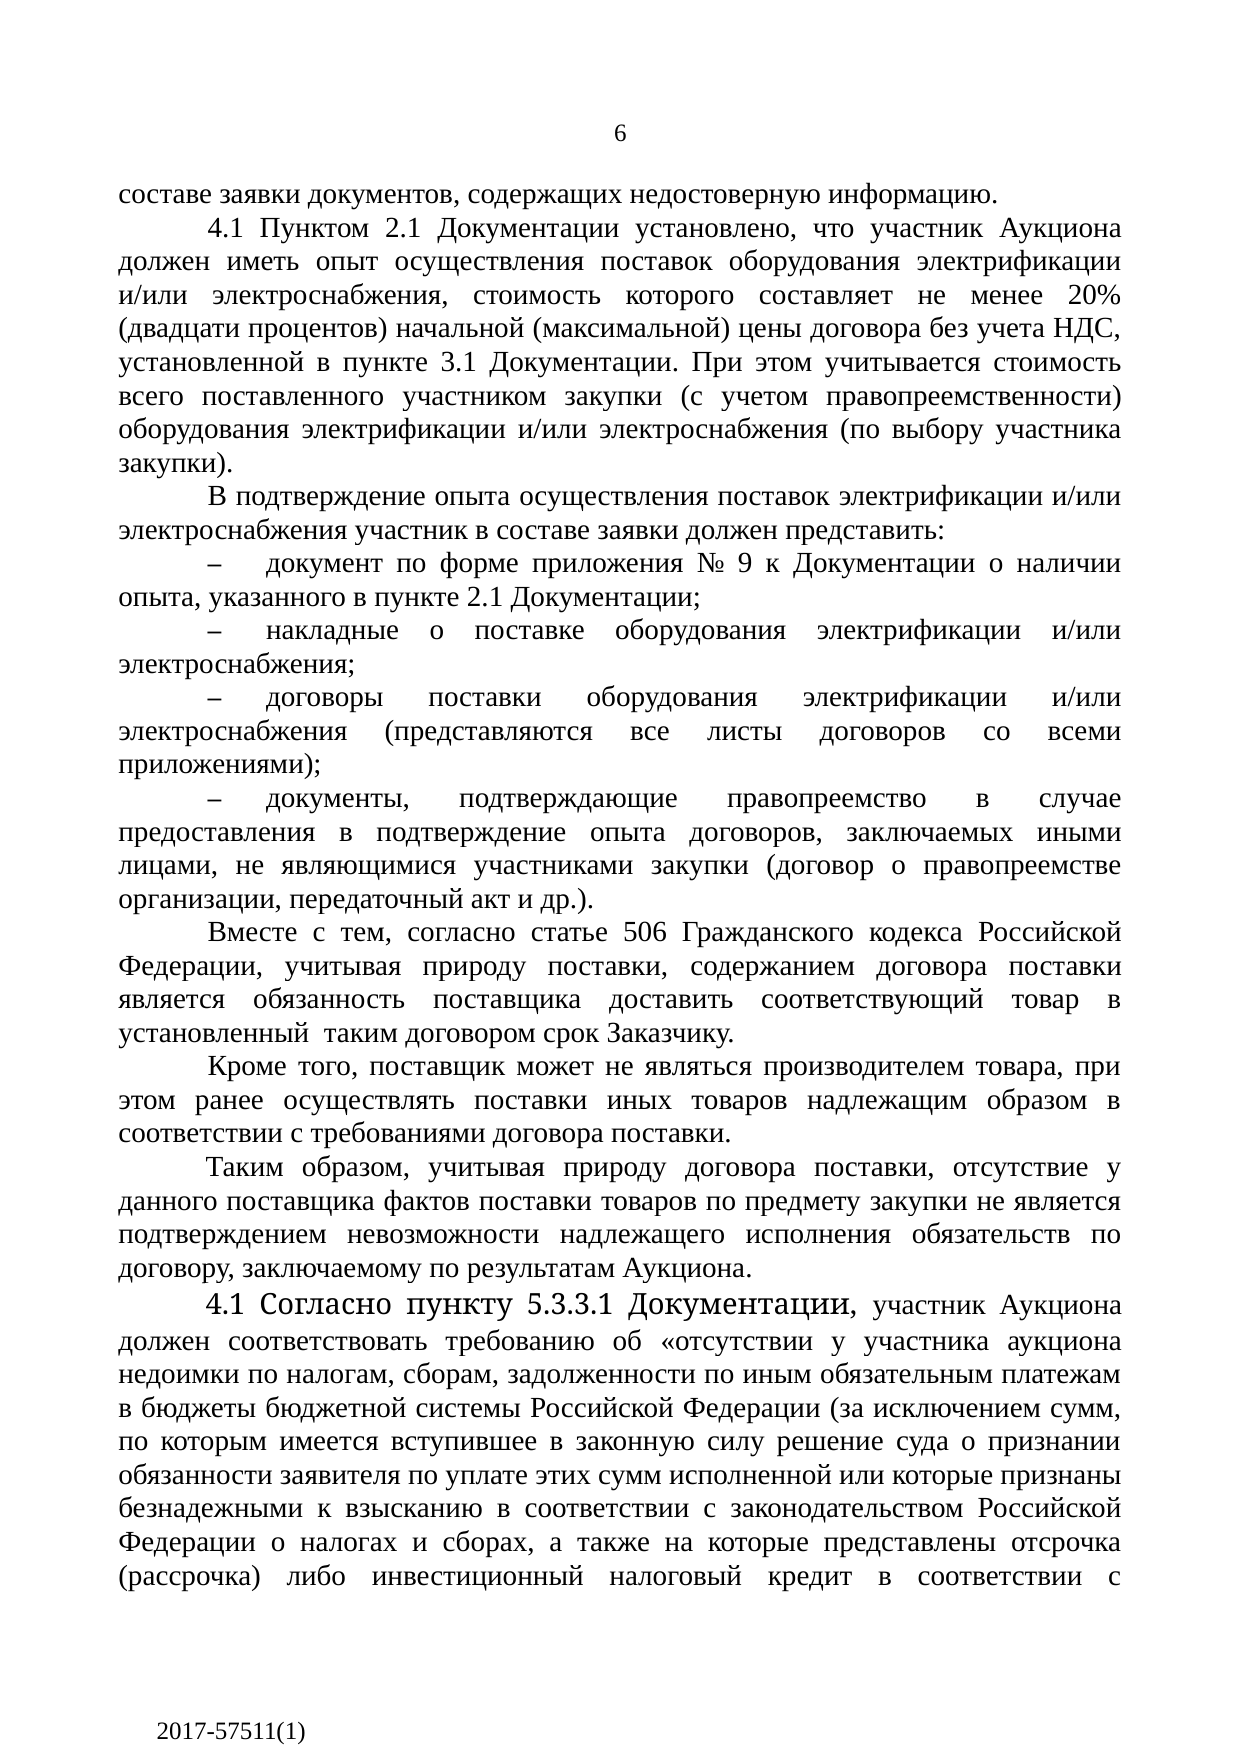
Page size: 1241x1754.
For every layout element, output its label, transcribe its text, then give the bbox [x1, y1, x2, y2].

text Таким образом, учитывая природу договора поставки, отсутствие у данного поставщика фактов поставки товаров по предмету закупки не является подтверждением невозможности надлежащего исполнения обязательств по договору, заключаемому по результатам Аукциона. [118, 1149, 1122, 1283]
list документ по форме приложения № 9 к Документации о наличии опыта, указанного в пункте 2.1 Документации; [118, 545, 1122, 612]
list накладные о поставке оборудования электрификации и/или электроснабжения; [118, 612, 1122, 679]
text Кроме того, поставщик может не являться производителем товара, при этом ранее осуществлять поставки иных товаров надлежащим образом в соответствии с требованиями договора поставки. [118, 1048, 1122, 1149]
text составе заявки документов, содержащих недостоверную информацию. [118, 176, 1122, 210]
list документы, подтверждающие правопреемство в случае предоставления в подтверждение опыта договоров, заключаемых иными лицами, не являющимися участниками закупки (договор о правопреемстве организации, передаточный акт и др.). [118, 780, 1122, 914]
text В подтверждение опыта осуществления поставок электрификации и/или электроснабжения участник в составе заявки должен представить: [118, 478, 1122, 545]
text 4.1 Согласно пункту 5.3.3.1 Документации, участник Аукциона должен соответствовать требованию об «отсутствии у участника аукциона недоимки по налогам, сборам, задолженности по иным обязательным платежам в бюджеты бюджетной системы Российской Федерации (за исключением сумм, по которым имеется вступившее в законную силу решение суда о признании обязанности заявителя по уплате этих сумм исполненной или которые признаны безнадежными к взысканию в соответствии с законодательством Российской Федерации о налогах и сборах, а также на которые представлены отсрочка (рассрочка) либо инвестиционный налоговый кредит в соответствии с [118, 1283, 1122, 1591]
list договоры поставки оборудования электрификации и/или электроснабжения (представляются все листы договоров со всеми приложениями); [118, 679, 1122, 780]
text 4.1 Пунктом 2.1 Документации установлено, что участник Аукциона должен иметь опыт осуществления поставок оборудования электрификации и/или электроснабжения, стоимость которого составляет не менее 20% (двадцати процентов) начальной (максимальной) цены договора без учета НДС, установленной в пункте 3.1 Документации. При этом учитывается стоимость всего поставленного участником закупки (с учетом правопреемственности) оборудования электрификации и/или электроснабжения (по выбору участника закупки). [118, 210, 1122, 478]
text Вместе с тем, согласно статье 506 Гражданского кодекса Российской Федерации, учитывая природу поставки, содержанием договора поставки является обязанность поставщика доставить соответствующий товар в установленный таким договором срок Заказчику. [118, 914, 1122, 1048]
